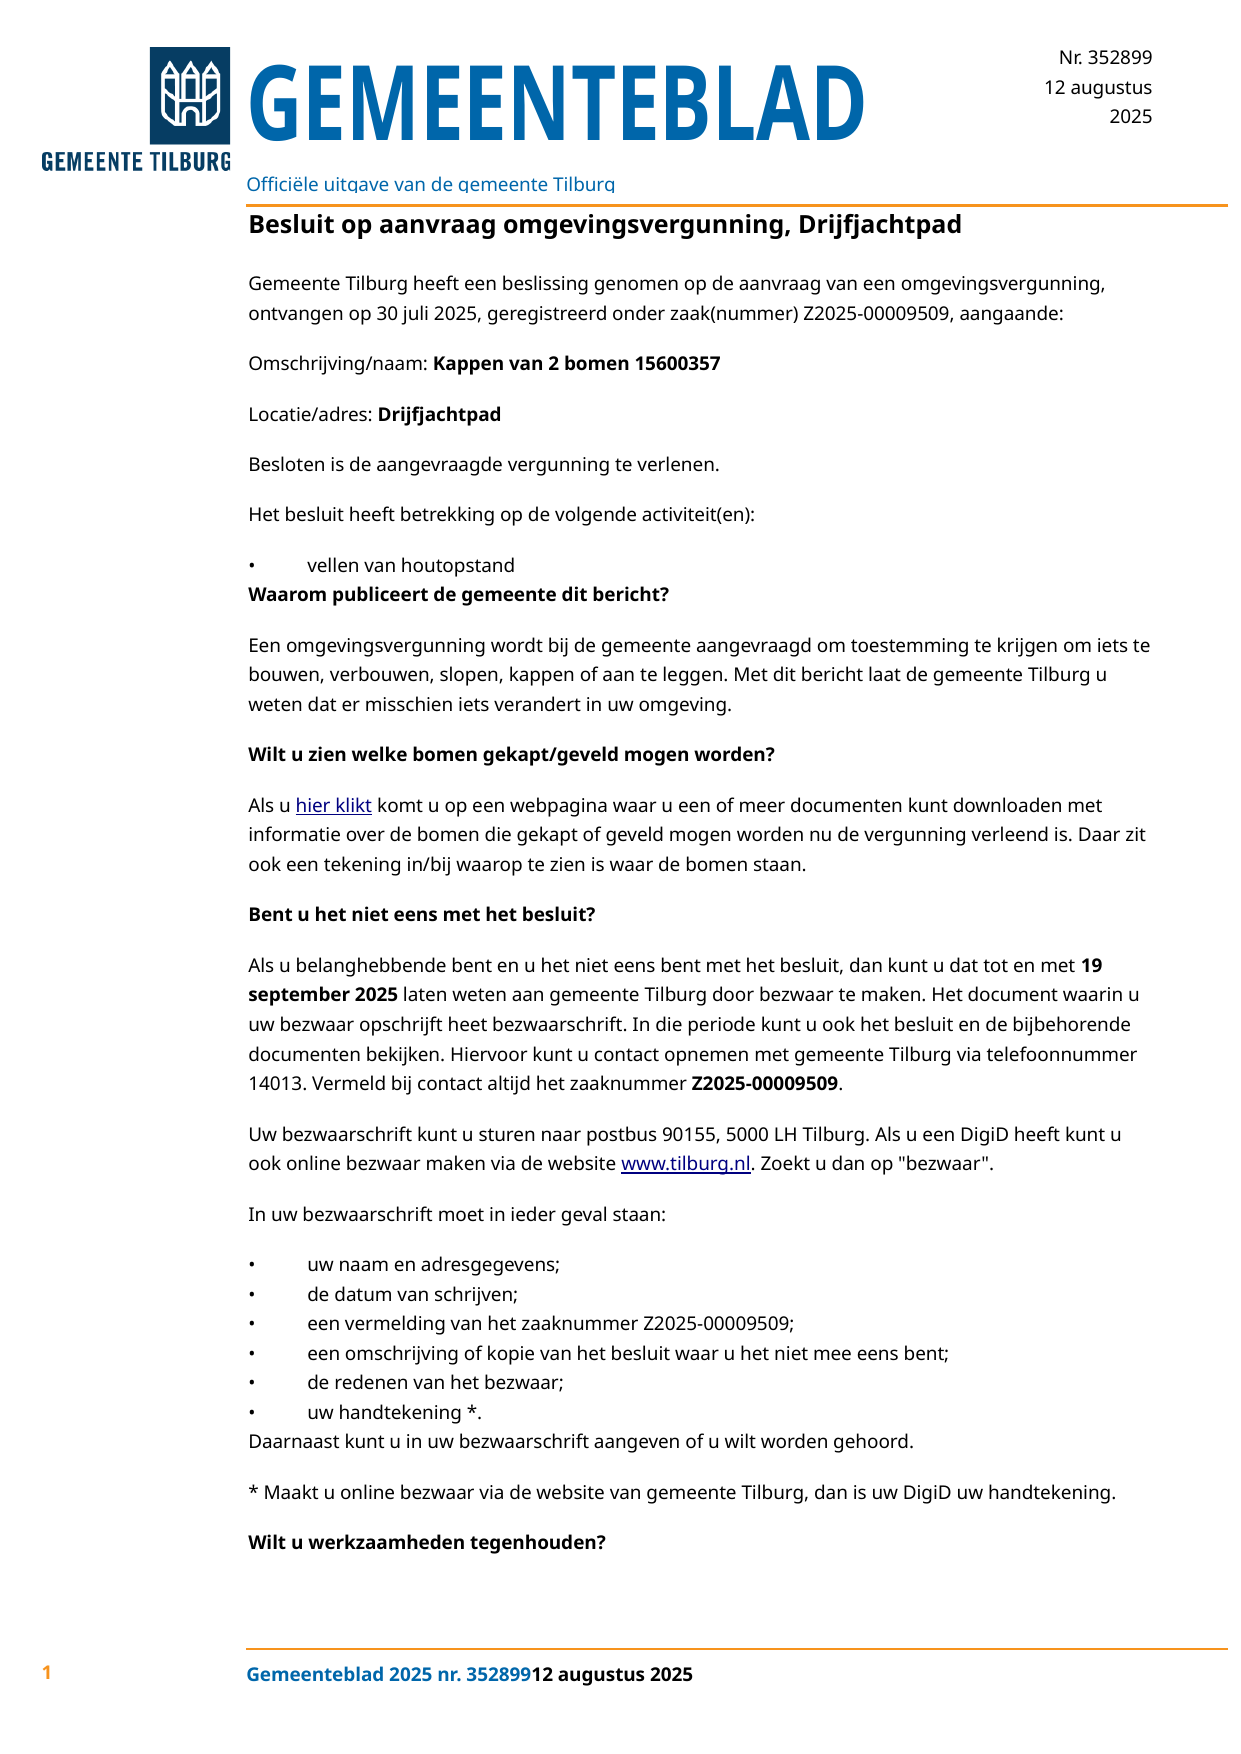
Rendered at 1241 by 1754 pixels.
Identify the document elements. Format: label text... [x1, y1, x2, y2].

text In uw bezwaarschrift moet in ieder geval staan: [248, 1201, 1152, 1226]
list een vermelding van het zaaknummer Z2025-00009509; [248, 1310, 1152, 1336]
text Als u belanghebbende bent en u het niet eens bent met het besluit, dan kunt u dat tot en met 19 september 2025 laten weten aan gemeente Tilburg door bezwaar te maken. Het document waarin u uw bezwaar opschrijft heet bezwaarschrift. In die periode kunt u ook het besluit en de bijbehorende documenten bekijken. Hiervoor kunt u contact opnemen met gemeente Tilburg via telefoonnummer 14013. Vermeld bij contact altijd het zaaknummer Z2025-00009509. [248, 952, 1152, 1096]
text Locatie/adres: Drijfjachtpad [248, 401, 1152, 426]
text Gemeente Tilburg heeft een beslissing genomen op de aanvraag van een omgevingsvergunning, ontvangen op 30 juli 2025, geregistreerd onder zaak(nummer) Z2025-00009509, aangaande: [248, 270, 1152, 326]
text Een omgevingsvergunning wordt bij de gemeente aangevraagd om toestemming te krijgen om iets te bouwen, verbouwen, slopen, kappen of aan te leggen. Met dit bericht laat de gemeente Tilburg u weten dat er misschien iets verandert in uw omgeving. [248, 632, 1152, 717]
text Besloten is de aangevraagde vergunning te verlenen. [248, 451, 1152, 477]
text Het besluit heeft betrekking op de volgende activiteit(en): [248, 502, 1152, 527]
list uw handtekening *. [248, 1399, 1152, 1425]
list de redenen van het bezwaar; [248, 1369, 1152, 1395]
text Omschrijving/naam: Kappen van 2 bomen 15600357 [248, 350, 1152, 376]
text Bent u het niet eens met het besluit? [248, 902, 1152, 927]
list uw naam en adresgegevens; [248, 1251, 1152, 1277]
list vellen van houtopstand [248, 552, 1152, 578]
text Wilt u werkzaamheden tegenhouden? [248, 1529, 1152, 1555]
text Besluit op aanvraag omgevingsvergunning, Drijfjachtpad [248, 207, 1152, 241]
text Als u hier klikt komt u op een webpagina waar u een of meer documenten kunt downloaden met informatie over de bomen die gekapt of geveld mogen worden nu de vergunning verleend is. Daar zit ook een tekening in/bij waarop te zien is waar de bomen staan. [248, 792, 1152, 877]
text Wilt u zien welke bomen gekapt/geveld mogen worden? [248, 742, 1152, 767]
text Daarnaast kunt u in uw bezwaarschrift aangeven of u wilt worden gehoord. [248, 1429, 1152, 1454]
picture [41, 47, 231, 172]
list de datum van schrijven; [248, 1281, 1152, 1306]
text Uw bezwaarschrift kunt u sturen naar postbus 90155, 5000 LH Tilburg. Als u een DigiD heeft kunt u ook online bezwaar maken via de website www.tilburg.nl. Zoekt u dan op "bezwaar". [248, 1121, 1152, 1176]
text * Maakt u online bezwaar via de website van gemeente Tilburg, dan is uw DigiD uw handtekening. [248, 1479, 1152, 1505]
text Waarom publiceert de gemeente dit bericht? [248, 582, 1152, 607]
list een omschrijving of kopie van het besluit waar u het niet mee eens bent; [248, 1340, 1152, 1366]
